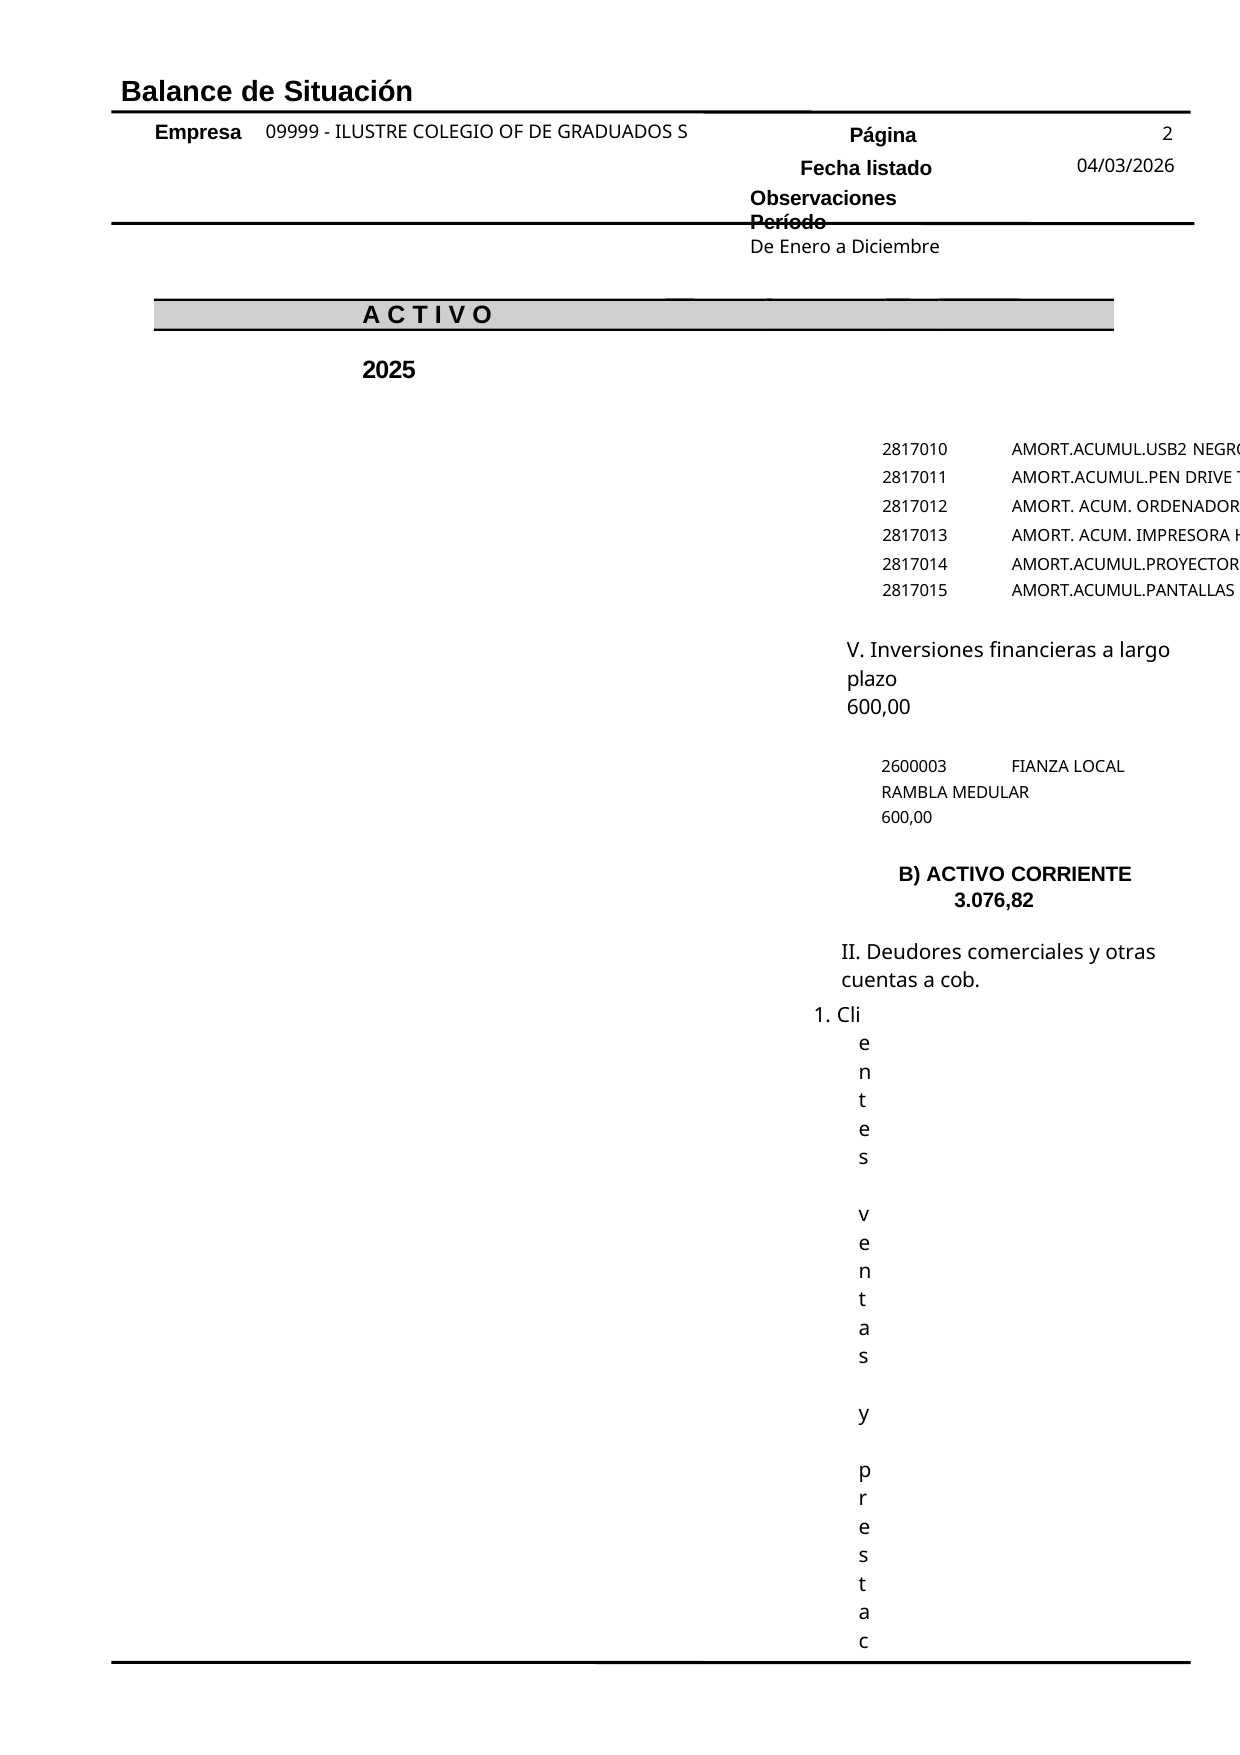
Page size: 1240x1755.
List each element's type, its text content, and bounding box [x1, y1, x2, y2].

text II. Deudores comerciales y otras cuentas a cob. [841, 937, 1181, 994]
table_cell AMORT. ACUM. ORDENADOR INTEL C [979, 491, 1240, 520]
text Fecha listado 04/03/2026 [800, 153, 1181, 181]
table_cell 2817012 [877, 491, 979, 520]
table_cell AMORT.ACUMUL.PANTALLAS LED 40 [979, 577, 1240, 602]
table_cell 2817011 [877, 462, 979, 491]
text V. Inversiones financieras a largo plazo 600,00 [847, 636, 1181, 721]
table_cell 2817015 [877, 577, 979, 602]
table_header AMORT.ACUMUL.USB2 NEGRO 2 [979, 437, 1240, 462]
table_cell 2817014 [877, 549, 979, 577]
table_cell AMORT.ACUMUL.PEN DRIVE TOSHIBA [979, 462, 1240, 491]
table_cell AMORT. ACUM. IMPRESORA HP LASE [979, 520, 1240, 548]
table_cell AMORT.ACUMUL.PROYECTOR OPTOM [979, 549, 1240, 577]
table_cell 2817013 [877, 520, 979, 548]
subtitle Empresa [154, 120, 243, 144]
text 09999 - ILUSTRE COLEGIO OF DE GRADUADOS S [265, 119, 709, 144]
text Página 2 [849, 120, 1181, 148]
text Observaciones Período De Enero a Diciembre [750, 186, 1181, 222]
text 2600003 FIANZA LOCAL RAMBLA MEDULAR 600,00 [881, 755, 1181, 829]
table_header 2817010 [877, 437, 979, 462]
text Observaciones Período De Enero a Diciembre [750, 225, 1181, 262]
subtitle ACTIVO CORRIENTE 3.076,82 [898, 862, 1181, 912]
